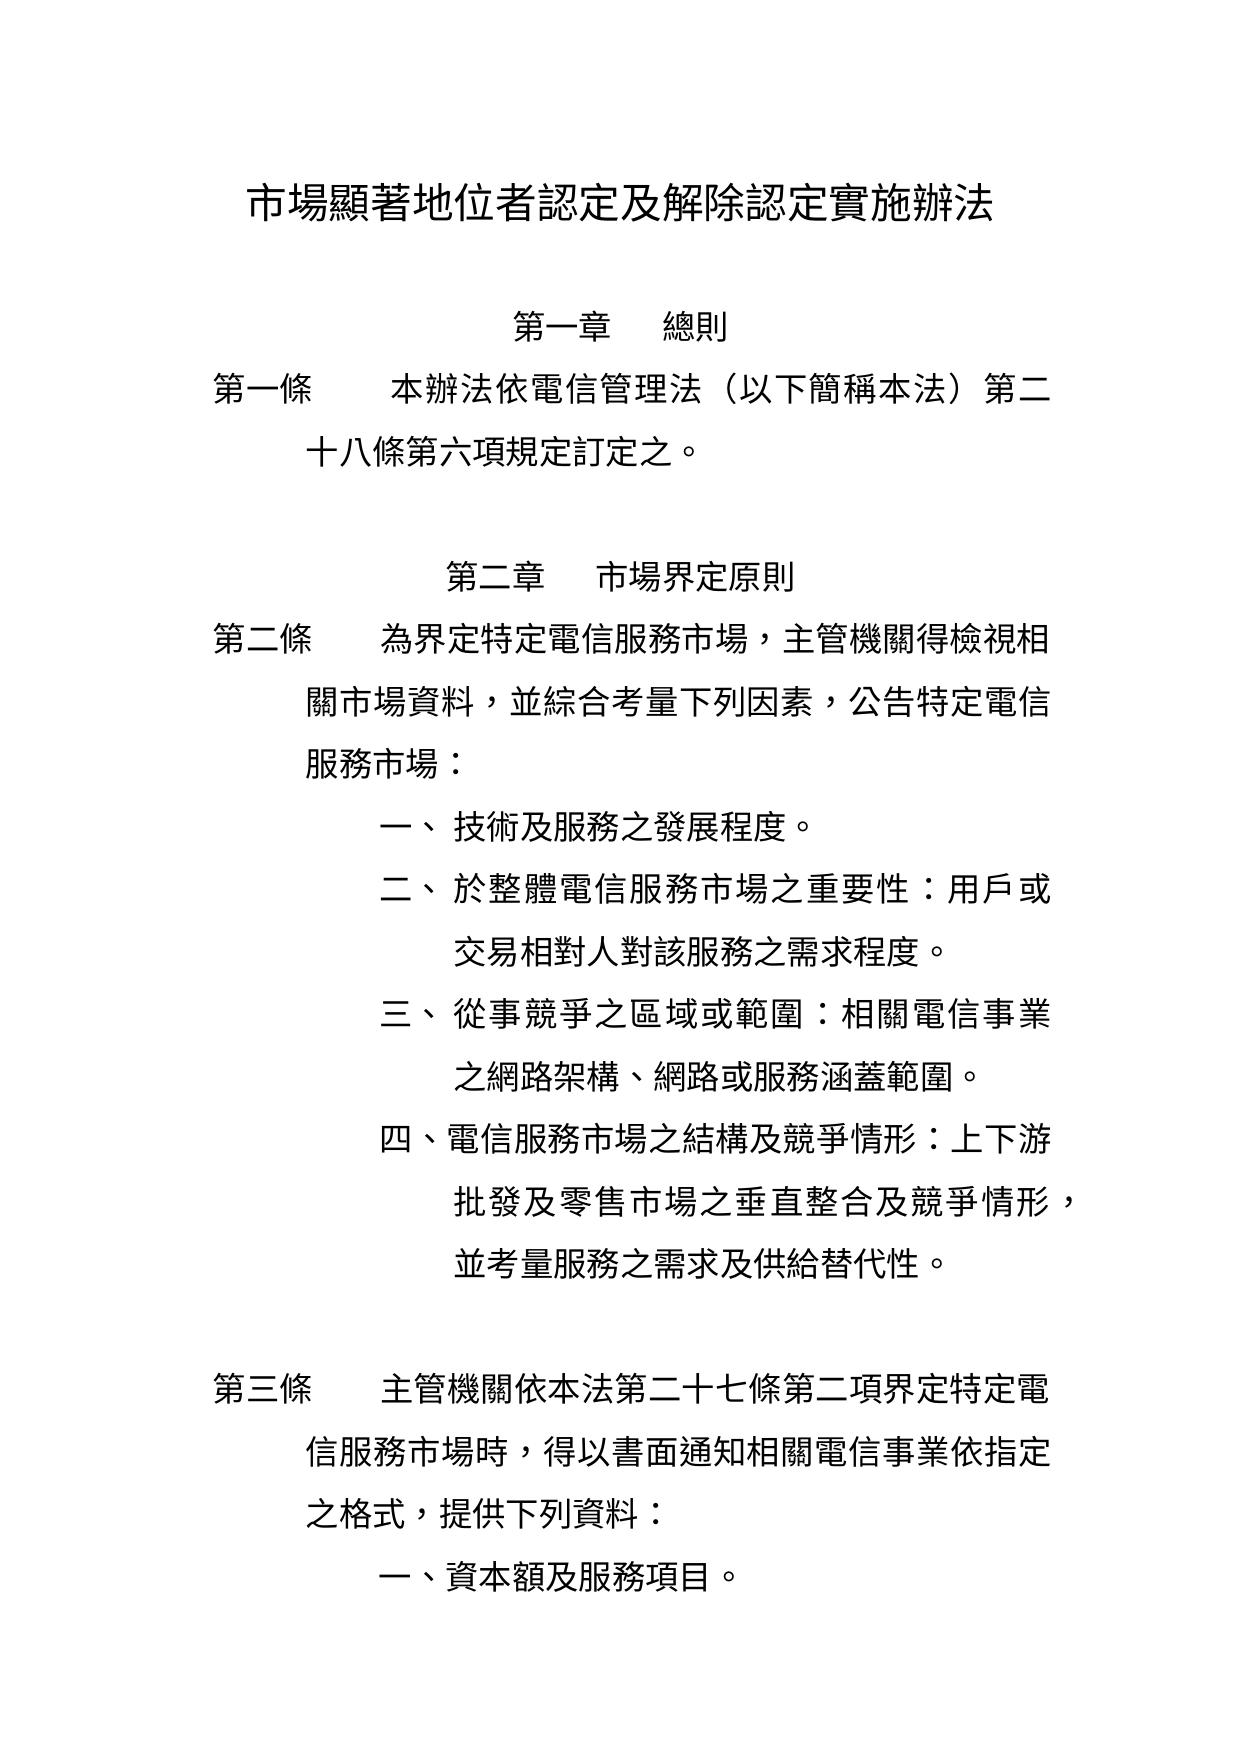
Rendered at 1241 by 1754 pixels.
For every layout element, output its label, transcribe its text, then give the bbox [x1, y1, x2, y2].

text 第二條 為界定特定電信服務市場，主管機關得檢視相關市場資料，並綜合考量下列因素，公告特定電信服務市場： [212, 596, 1053, 783]
text 第二章 市場界定原則 [187, 533, 1053, 596]
text 三、 從事競爭之區域或範圍：相關電信事業之網路架構、網路或服務涵蓋範圍。 [379, 971, 1053, 1096]
text 四、電信服務市場之結構及競爭情形：上下游批發及零售市場之垂直整合及競爭情形，並考量服務之需求及供給替代性。 [379, 1096, 1053, 1283]
text 一、 技術及服務之發展程度。 [379, 783, 1053, 846]
text 第三條 主管機關依本法第二十七條第二項界定特定電信服務市場時，得以書面通知相關電信事業依指定之格式，提供下列資料： [212, 1346, 1053, 1533]
text 二、 於整體電信服務市場之重要性：用戶或交易相對人對該服務之需求程度。 [379, 846, 1053, 971]
text 第一條 本辦法依電信管理法（以下簡稱本法）第二十八條第六項規定訂定之。 [212, 346, 1053, 471]
text 一、資本額及服務項目。 [378, 1533, 1053, 1596]
text 第一章 總則 [187, 283, 1053, 346]
text 市場顯著地位者認定及解除認定實施辦法 [187, 158, 1053, 221]
